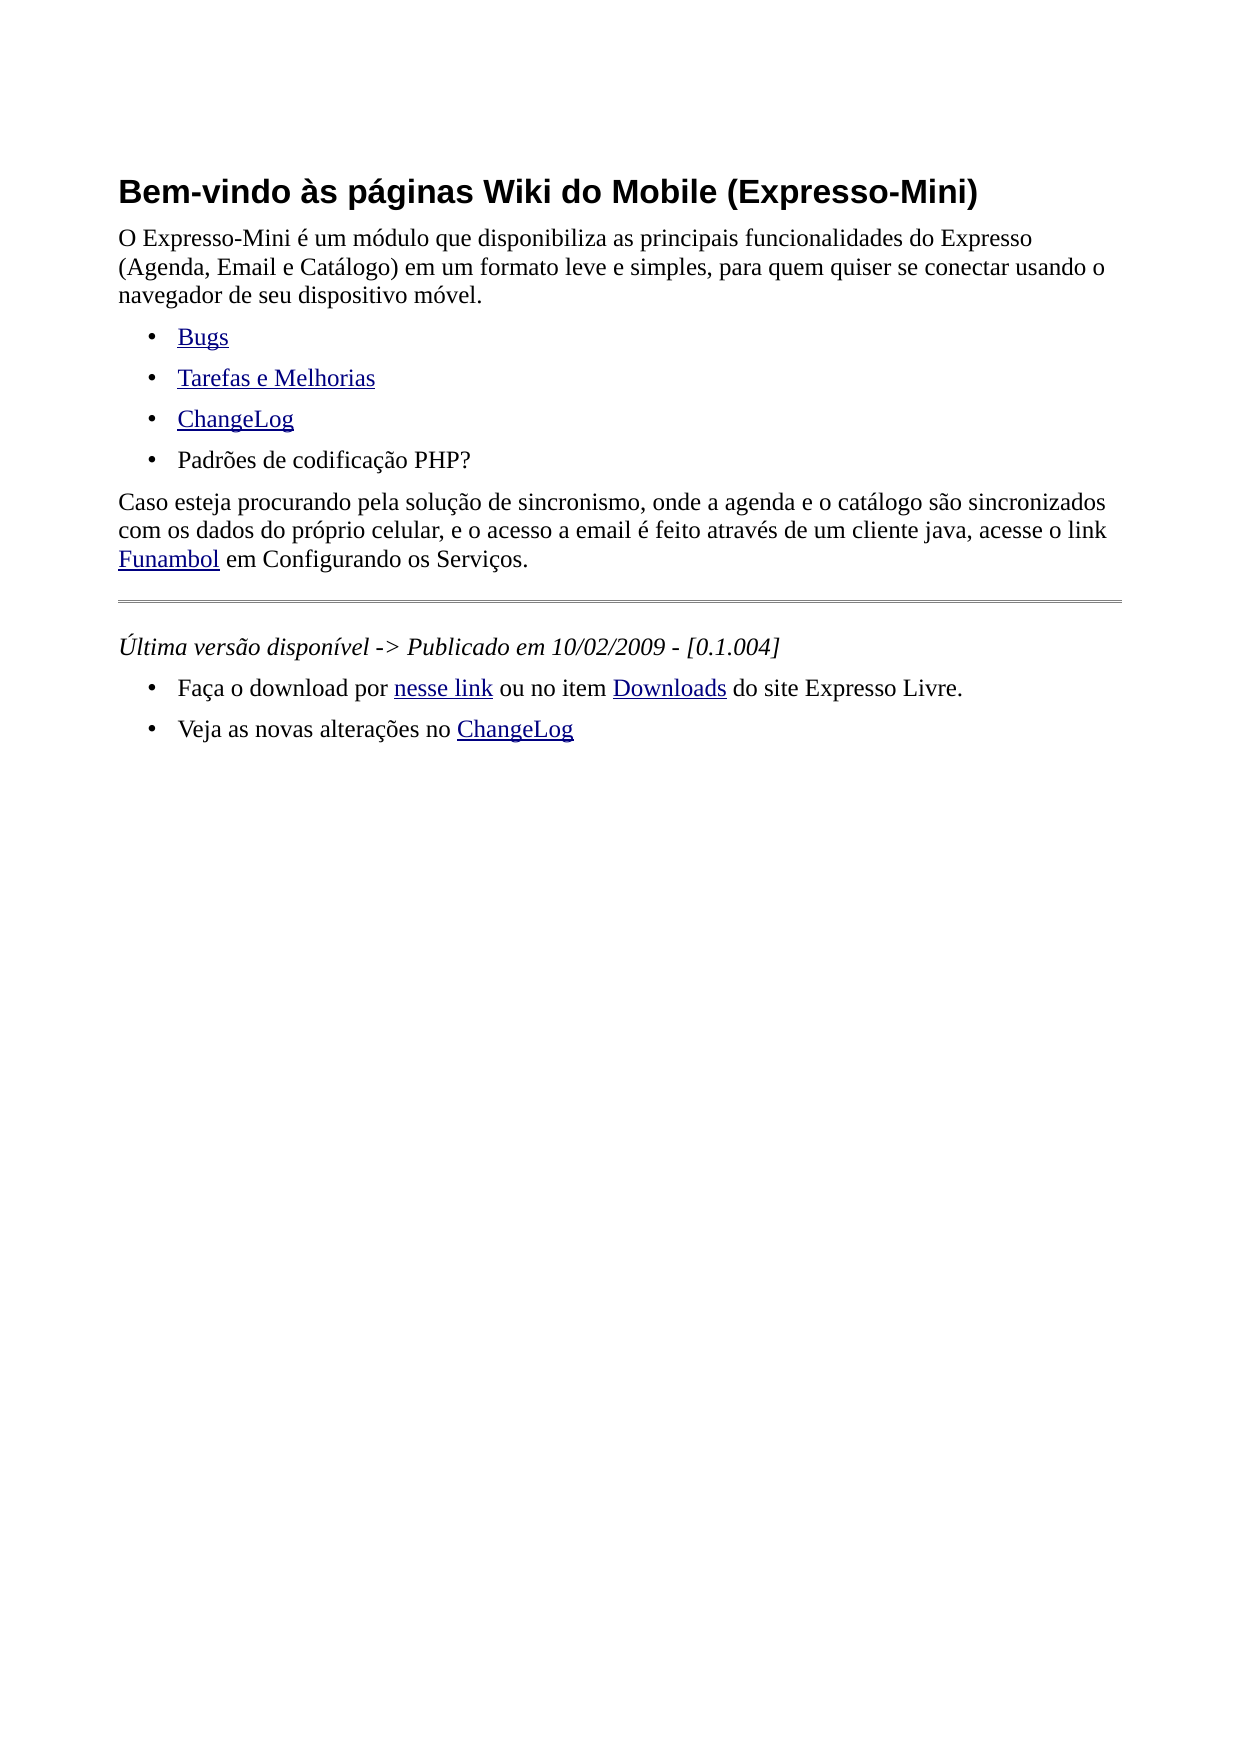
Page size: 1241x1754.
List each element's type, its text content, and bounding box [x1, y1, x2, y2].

list ChangeLog [148, 404, 1122, 433]
list Bugs [148, 322, 1122, 351]
list Faça o download por nesse link ou no item Downloads do site Expresso Livre. [148, 673, 1122, 702]
text O Expresso-Mini é um módulo que disponibiliza as principais funcionalidades do Expresso (Agenda, Email e Catálogo) em um formato leve e simples, para quem quiser se conectar usando o navegador de seu dispositivo móvel. [118, 223, 1122, 309]
text Última versão disponível -> Publicado em 10/02/2009 - [0.1.004] [118, 632, 1122, 660]
list Padrões de codificação PHP? [148, 446, 1122, 474]
list Veja as novas alterações no ChangeLog [148, 714, 1122, 743]
subtitle Bem-vindo às páginas Wiki do Mobile (Expresso-Mini) [118, 172, 1122, 211]
text Caso esteja procurando pela solução de sincronismo, onde a agenda e o catálogo são sincronizados com os dados do próprio celular, e o acesso a email é feito através de um cliente java, acesse o link Funambol em Configurando os Serviços. [118, 487, 1122, 573]
list Tarefas e Melhorias [148, 363, 1122, 392]
